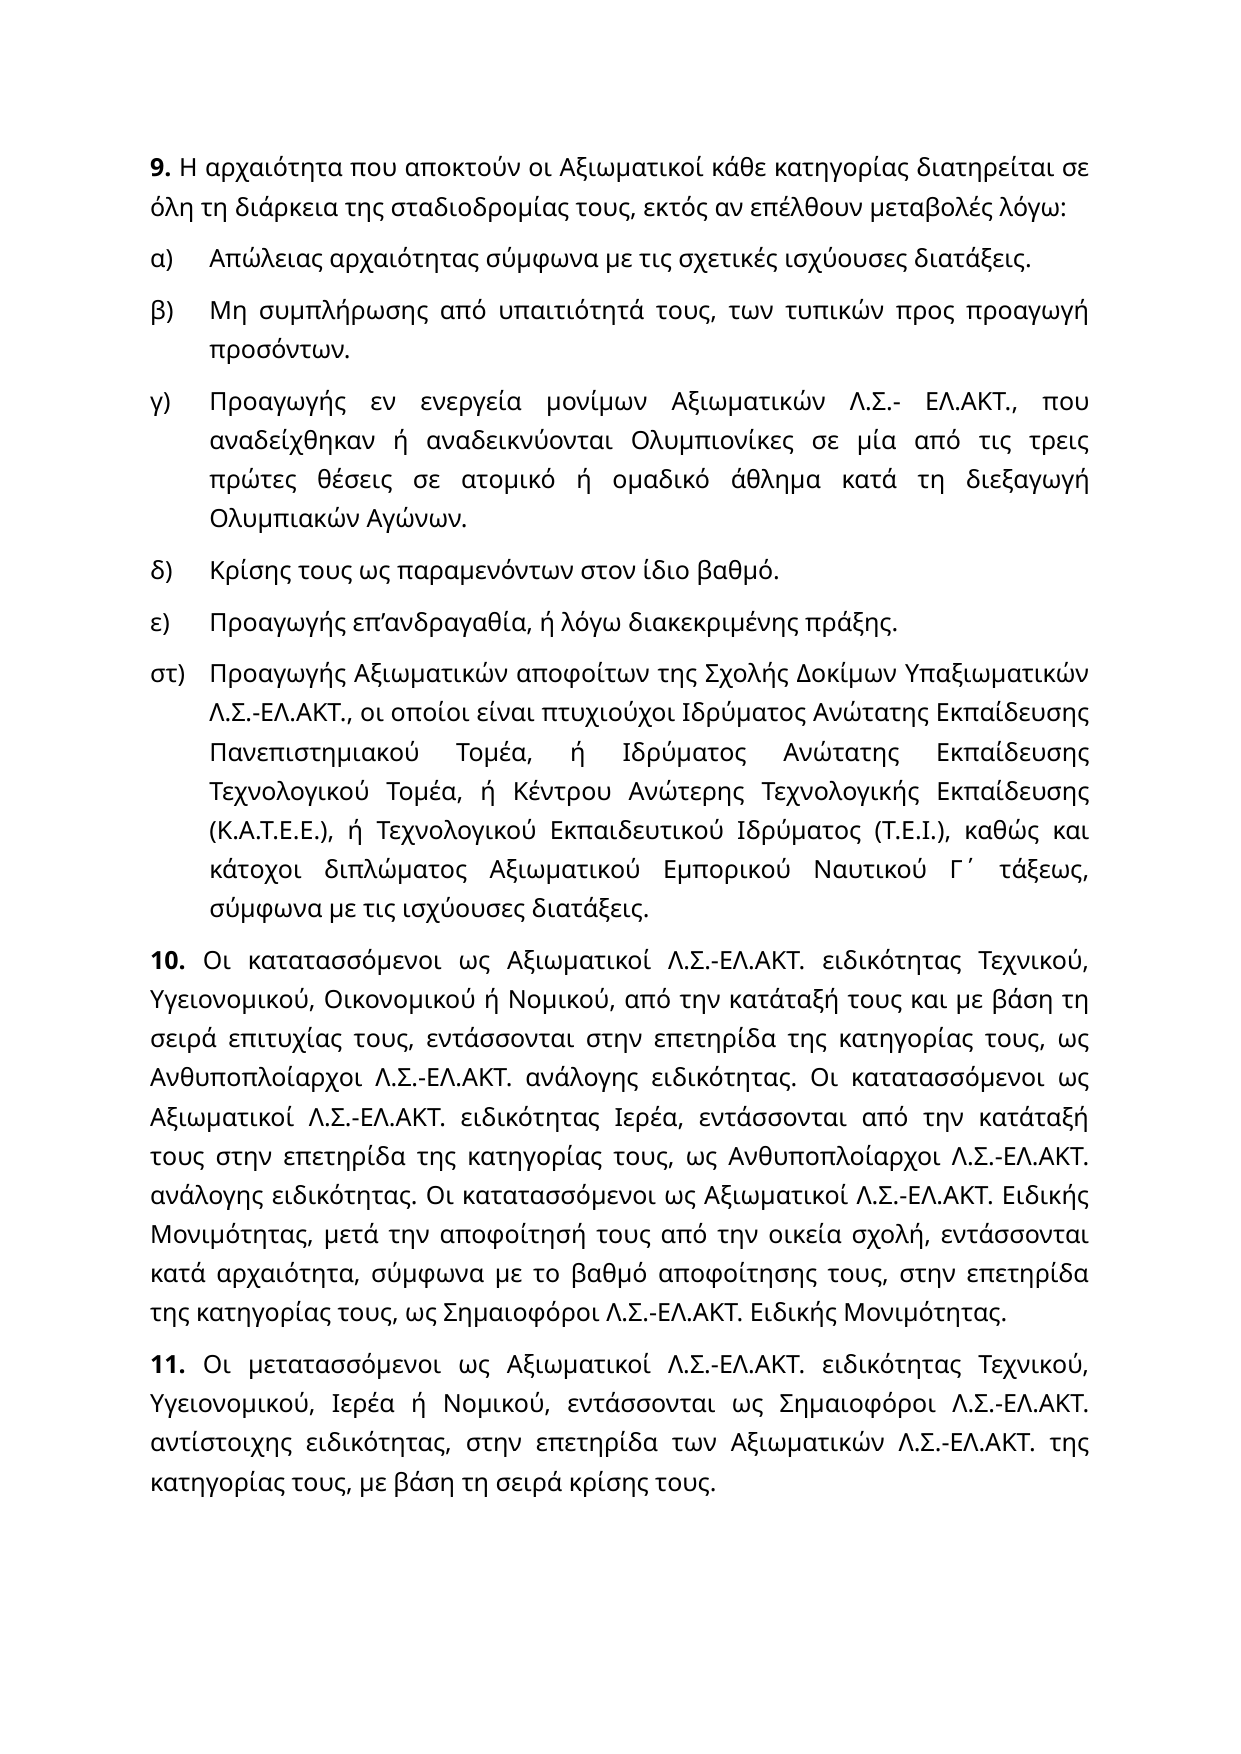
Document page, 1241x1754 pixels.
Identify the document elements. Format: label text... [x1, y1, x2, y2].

text 9. Η αρχαιότητα που αποκτούν οι Αξιωματικοί κάθε κατηγορίας διατηρείται σε όλη τη διάρκεια της σταδιοδρομίας τους, εκτός αν επέλθουν μεταβολές λόγω: [150, 150, 1090, 223]
list α) Απώλειας αρχαιότητας σύμφωνα με τις σχετικές ισχύουσες διατάξεις. [150, 241, 1090, 275]
list γ) Προαγωγής εν ενεργεία μονίμων Αξιωματικών Λ.Σ.- ΕΛ.ΑΚΤ., που αναδείχθηκαν ή αναδεικνύονται Ολυμπιονίκες σε μία από τις τρεις πρώτες θέσεις σε ατομικό ή ομαδικό άθλημα κατά τη διεξαγωγή Ολυμπιακών Αγώνων. [150, 383, 1090, 535]
text 11. Οι μετατασσόμενοι ως Αξιωματικοί Λ.Σ.-ΕΛ.ΑΚΤ. ειδικότητας Τεχνικού, Υγειονομικού, Ιερέα ή Νομικού, εντάσσονται ως Σημαιοφόροι Λ.Σ.-ΕΛ.ΑΚΤ. αντίστοιχης ειδικότητας, στην επετηρίδα των Αξιωματικών Λ.Σ.-ΕΛ.ΑΚΤ. της κατηγορίας τους, με βάση τη σειρά κρίσης τους. [150, 1347, 1090, 1498]
list δ) Κρίσης τους ως παραμενόντων στον ίδιο βαθμό. [150, 552, 1090, 587]
list ε) Προαγωγής επ’ανδραγαθία, ή λόγω διακεκριμένης πράξης. [150, 604, 1090, 638]
text 10. Οι κατατασσόμενοι ως Αξιωματικοί Λ.Σ.-ΕΛ.ΑΚΤ. ειδικότητας Τεχνικού, Υγειονομικού, Οικονομικού ή Νομικού, από την κατάταξή τους και με βάση τη σειρά επιτυχίας τους, εντάσσονται στην επετηρίδα της κατηγορίας τους, ως Ανθυποπλοίαρχοι Λ.Σ.-ΕΛ.ΑΚΤ. ανάλογης ειδικότητας. Οι κατατασσόμενοι ως Αξιωματικοί Λ.Σ.-ΕΛ.ΑΚΤ. ειδικότητας Ιερέα, εντάσσονται από την κατάταξή τους στην επετηρίδα της κατηγορίας τους, ως Ανθυποπλοίαρχοι Λ.Σ.-ΕΛ.ΑΚΤ. ανάλογης ειδικότητας. Οι κατατασσόμενοι ως Αξιωματικοί Λ.Σ.-ΕΛ.ΑΚΤ. Ειδικής Μονιμότητας, μετά την αποφοίτησή τους από την οικεία σχολή, εντάσσονται κατά αρχαιότητα, σύμφωνα με το βαθμό αποφοίτησης τους, στην επετηρίδα της κατηγορίας τους, ως Σημαιοφόροι Λ.Σ.-ΕΛ.ΑΚΤ. Ειδικής Μονιμότητας. [150, 942, 1090, 1329]
list στ) Προαγωγής Αξιωματικών αποφοίτων της Σχολής Δοκίμων Υπαξιωματικών Λ.Σ.-ΕΛ.ΑΚΤ., οι οποίοι είναι πτυχιούχοι Ιδρύματος Ανώτατης Εκπαίδευσης Πανεπιστημιακού Τομέα, ή Ιδρύματος Ανώτατης Εκπαίδευσης Τεχνολογικού Τομέα, ή Κέντρου Ανώτερης Τεχνολογικής Εκπαίδευσης (Κ.Α.Τ.Ε.Ε.), ή Τεχνολογικού Εκπαιδευτικού Ιδρύματος (Τ.Ε.Ι.), καθώς και κάτοχοι διπλώματος Αξιωματικού Εμπορικού Ναυτικού Γ΄ τάξεως, σύμφωνα με τις ισχύουσες διατάξεις. [150, 656, 1090, 925]
list β) Μη συμπλήρωσης από υπαιτιότητά τους, των τυπικών προς προαγωγή προσόντων. [150, 292, 1090, 366]
